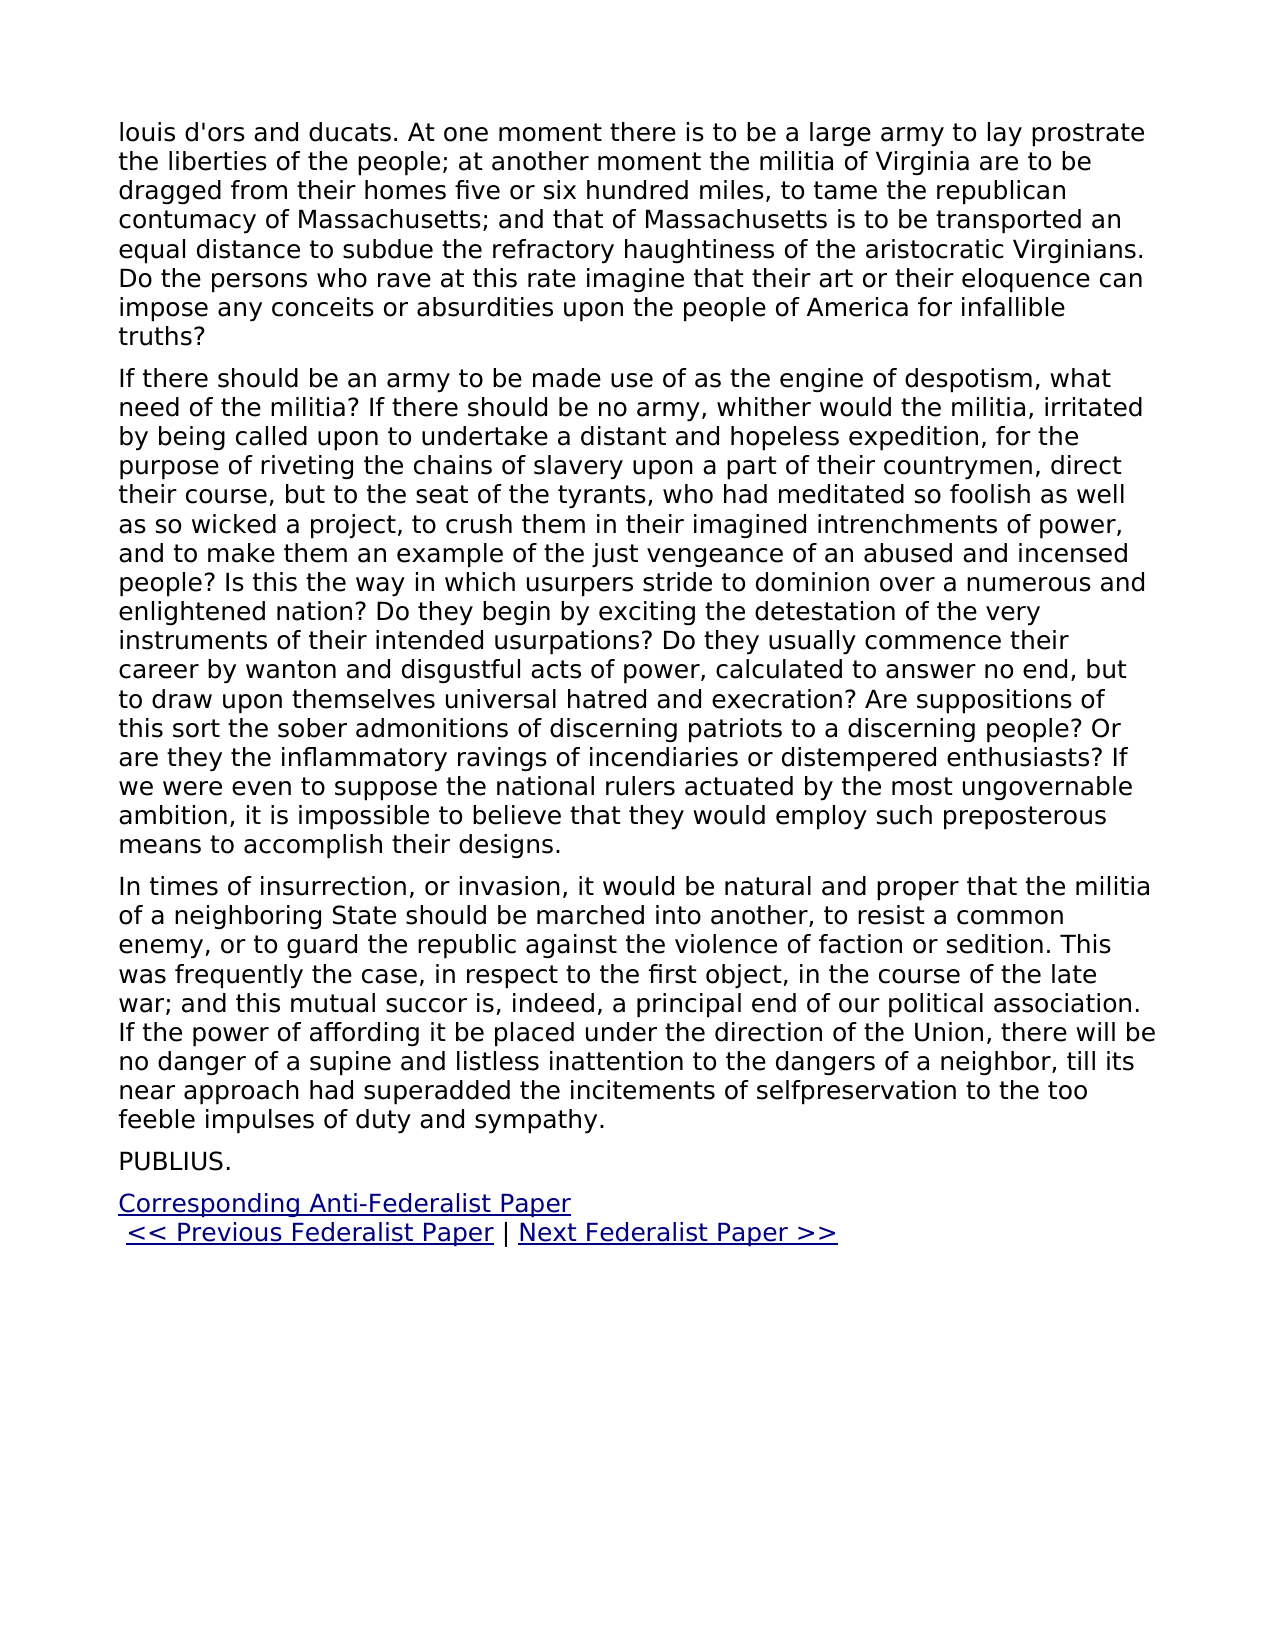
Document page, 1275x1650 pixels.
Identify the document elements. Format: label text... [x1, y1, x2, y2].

text PUBLIUS. [118, 1147, 1157, 1176]
text louis d'ors and ducats. At one moment there is to be a large army to lay prostrate the liberties of the people; at another moment the militia of Virginia are to be dragged from their homes five or six hundred miles, to tame the republican contumacy of Massachusetts; and that of Massachusetts is to be transported an equal distance to subdue the refractory haughtiness of the aristocratic Virginians. Do the persons who rave at this rate imagine that their art or their eloquence can impose any conceits or absurdities upon the people of America for infallible truths? [118, 118, 1157, 351]
text In times of insurrection, or invasion, it would be natural and proper that the militia of a neighboring State should be marched into another, to resist a common enemy, or to guard the republic against the violence of faction or sedition. This was frequently the case, in respect to the first object, in the course of the late war; and this mutual succor is, indeed, a principal end of our political association. If the power of affording it be placed under the direction of the Union, there will be no danger of a supine and listless inattention to the dangers of a neighbor, till its near approach had superadded the incitements of selfpreservation to the too feeble impulses of duty and sympathy. [118, 872, 1157, 1135]
text Corresponding Anti-Federalist Paper << Previous Federalist Paper | Next Federalist Paper >> [118, 1189, 1157, 1247]
text If there should be an army to be made use of as the engine of despotism, what need of the militia? If there should be no army, whither would the militia, irritated by being called upon to undertake a distant and hopeless expedition, for the purpose of riveting the chains of slavery upon a part of their countrymen, direct their course, but to the seat of the tyrants, who had meditated so foolish as well as so wicked a project, to crush them in their imagined intrenchments of power, and to make them an example of the just vengeance of an abused and incensed people? Is this the way in which usurpers stride to dominion over a numerous and enlightened nation? Do they begin by exciting the detestation of the very instruments of their intended usurpations? Do they usually commence their career by wanton and disgustful acts of power, calculated to answer no end, but to draw upon themselves universal hatred and execration? Are suppositions of this sort the sober admonitions of discerning patriots to a discerning people? Or are they the inflammatory ravings of incendiaries or distempered enthusiasts? If we were even to suppose the national rulers actuated by the most ungovernable ambition, it is impossible to believe that they would employ such preposterous means to accomplish their designs. [118, 364, 1157, 860]
